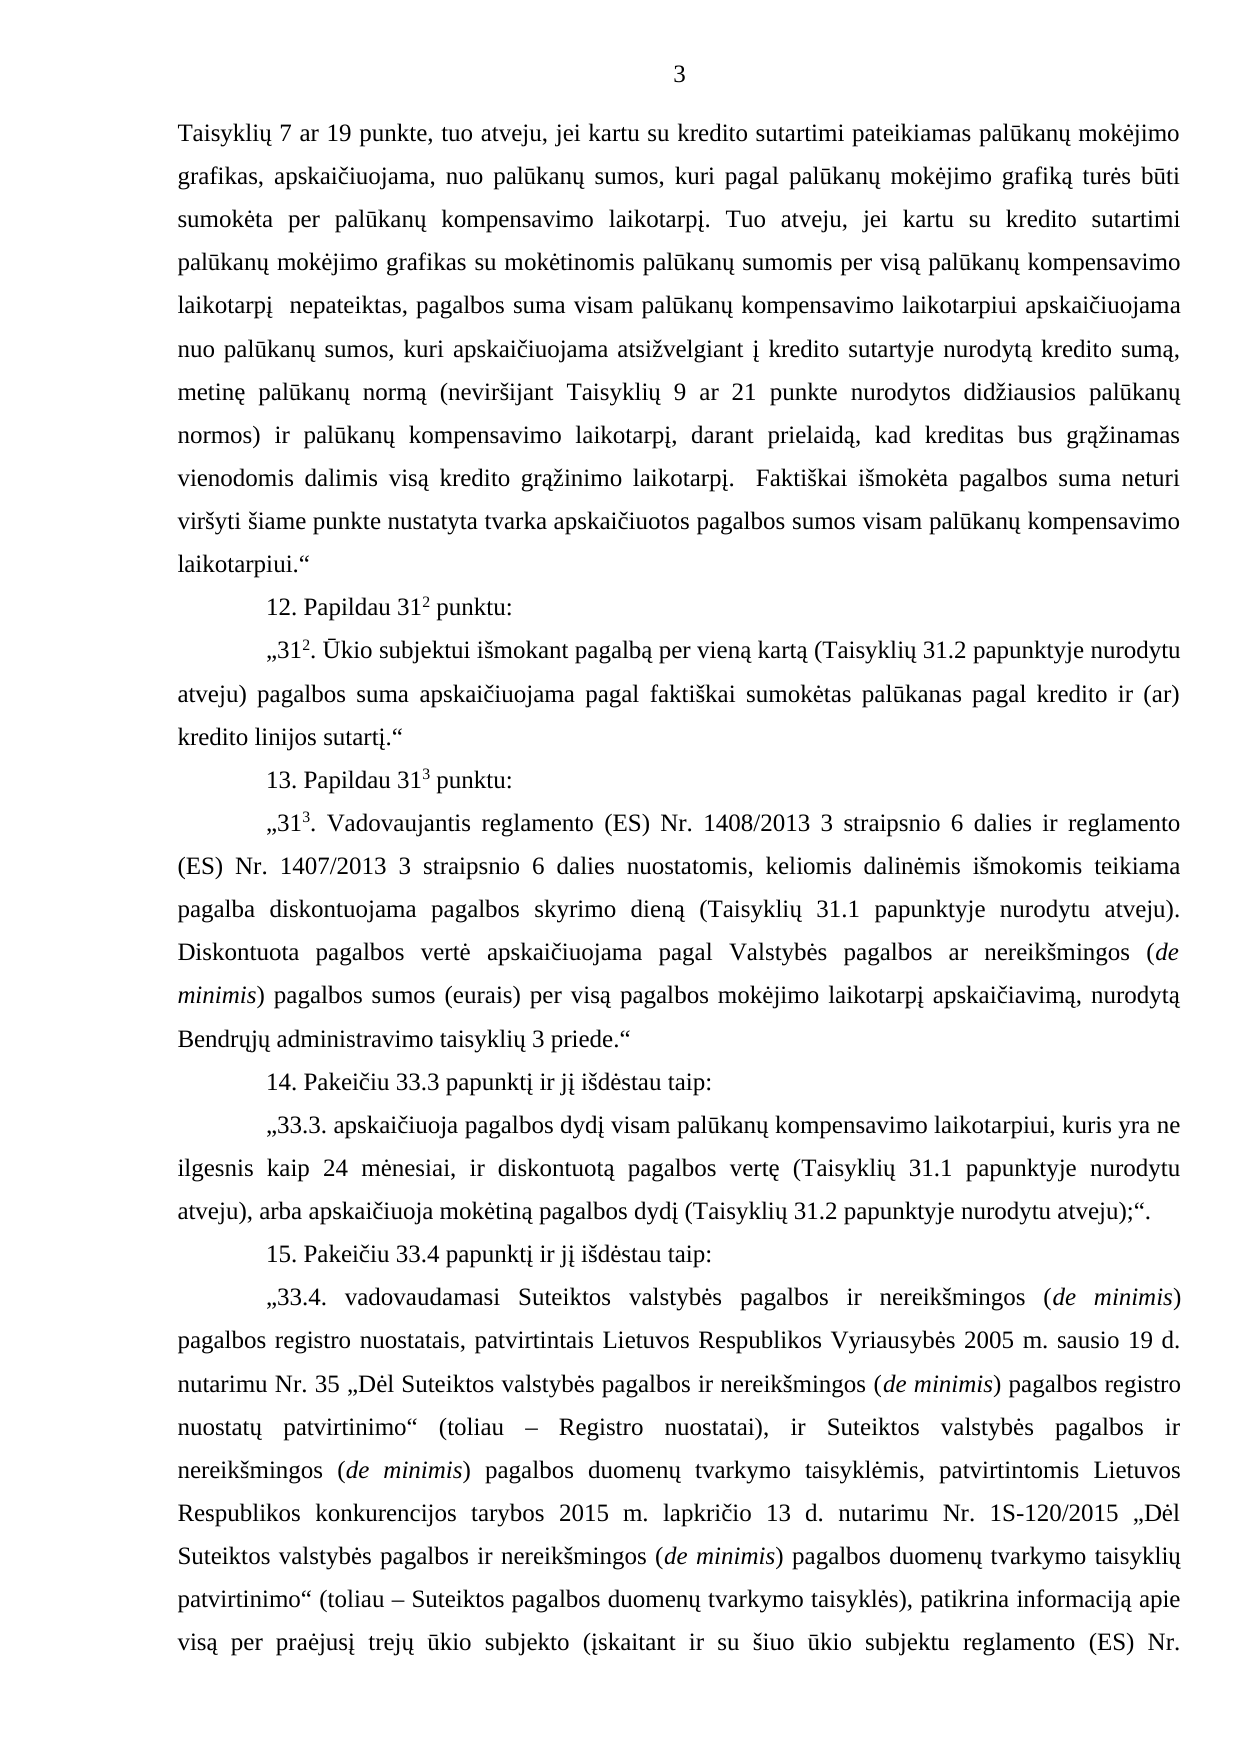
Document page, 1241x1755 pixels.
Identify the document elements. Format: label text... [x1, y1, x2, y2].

text 12. Papildau 312 punktu: [177, 592, 1181, 621]
text „33.4. vadovaudamasi Suteiktos valstybės pagalbos ir nereikšmingos (de minimis) pagalbos registro nuostatais, patvirtintais Lietuvos Respublikos Vyriausybės 2005 m. sausio 19 d. nutarimu Nr. 35 „Dėl Suteiktos valstybės pagalbos ir nereikšmingos (de minimis) pagalbos registro nuostatų patvirtinimo“ (toliau – Registro nuostatai), ir Suteiktos valstybės pagalbos ir nereikšmingos (de minimis) pagalbos duomenų tvarkymo taisyklėmis, patvirtintomis Lietuvos Respublikos konkurencijos tarybos 2015 m. lapkričio 13 d. nutarimu Nr. 1S-120/2015 „Dėl Suteiktos valstybės pagalbos ir nereikšmingos (de minimis) pagalbos duomenų tvarkymo taisyklių patvirtinimo“ (toliau – Suteiktos pagalbos duomenų tvarkymo taisyklės), patikrina informaciją apie visą per praėjusį trejų ūkio subjekto (įskaitant ir su šiuo ūkio subjektu reglamento (ES) Nr. [177, 1282, 1181, 1656]
text „313. Vadovaujantis reglamento (ES) Nr. 1408/2013 3 straipsnio 6 dalies ir reglamento (ES) Nr. 1407/2013 3 straipsnio 6 dalies nuostatomis, keliomis dalinėmis išmokomis teikiama pagalba diskontuojama pagalbos skyrimo dieną (Taisyklių 31.1 papunktyje nurodytu atveju). Diskontuota pagalbos vertė apskaičiuojama pagal Valstybės pagalbos ar nereikšmingos (de minimis) pagalbos sumos (eurais) per visą pagalbos mokėjimo laikotarpį apskaičiavimą, nurodytą Bendrųjų administravimo taisyklių 3 priede.“ [177, 808, 1181, 1052]
text 14. Pakeičiu 33.3 papunktį ir jį išdėstau taip: [177, 1067, 1181, 1096]
text 13. Papildau 313 punktu: [177, 765, 1181, 794]
text 15. Pakeičiu 33.4 papunktį ir jį išdėstau taip: [177, 1239, 1181, 1268]
text „33.3. apskaičiuoja pagalbos dydį visam palūkanų kompensavimo laikotarpiui, kuris yra ne ilgesnis kaip 24 mėnesiai, ir diskontuotą pagalbos vertę (Taisyklių 31.1 papunktyje nurodytu atveju), arba apskaičiuoja mokėtiną pagalbos dydį (Taisyklių 31.2 papunktyje nurodytu atveju);“. [177, 1110, 1181, 1225]
text „312. Ūkio subjektui išmokant pagalbą per vieną kartą (Taisyklių 31.2 papunktyje nurodytu atveju) pagalbos suma apskaičiuojama pagal faktiškai sumokėtas palūkanas pagal kredito ir (ar) kredito linijos sutartį.“ [177, 636, 1181, 751]
text Taisyklių 7 ar 19 punkte, tuo atveju, jei kartu su kredito sutartimi pateikiamas palūkanų mokėjimo grafikas, apskaičiuojama, nuo palūkanų sumos, kuri pagal palūkanų mokėjimo grafiką turės būti sumokėta per palūkanų kompensavimo laikotarpį. Tuo atveju, jei kartu su kredito sutartimi palūkanų mokėjimo grafikas su mokėtinomis palūkanų sumomis per visą palūkanų kompensavimo laikotarpį nepateiktas, pagalbos suma visam palūkanų kompensavimo laikotarpiui apskaičiuojama nuo palūkanų sumos, kuri apskaičiuojama atsižvelgiant į kredito sutartyje nurodytą kredito sumą, metinę palūkanų normą (neviršijant Taisyklių 9 ar 21 punkte nurodytos didžiausios palūkanų normos) ir palūkanų kompensavimo laikotarpį, darant prielaidą, kad kreditas bus grąžinamas vienodomis dalimis visą kredito grąžinimo laikotarpį. Faktiškai išmokėta pagalbos suma neturi viršyti šiame punkte nustatyta tvarka apskaičiuotos pagalbos sumos visam palūkanų kompensavimo laikotarpiui.“ [177, 118, 1181, 578]
